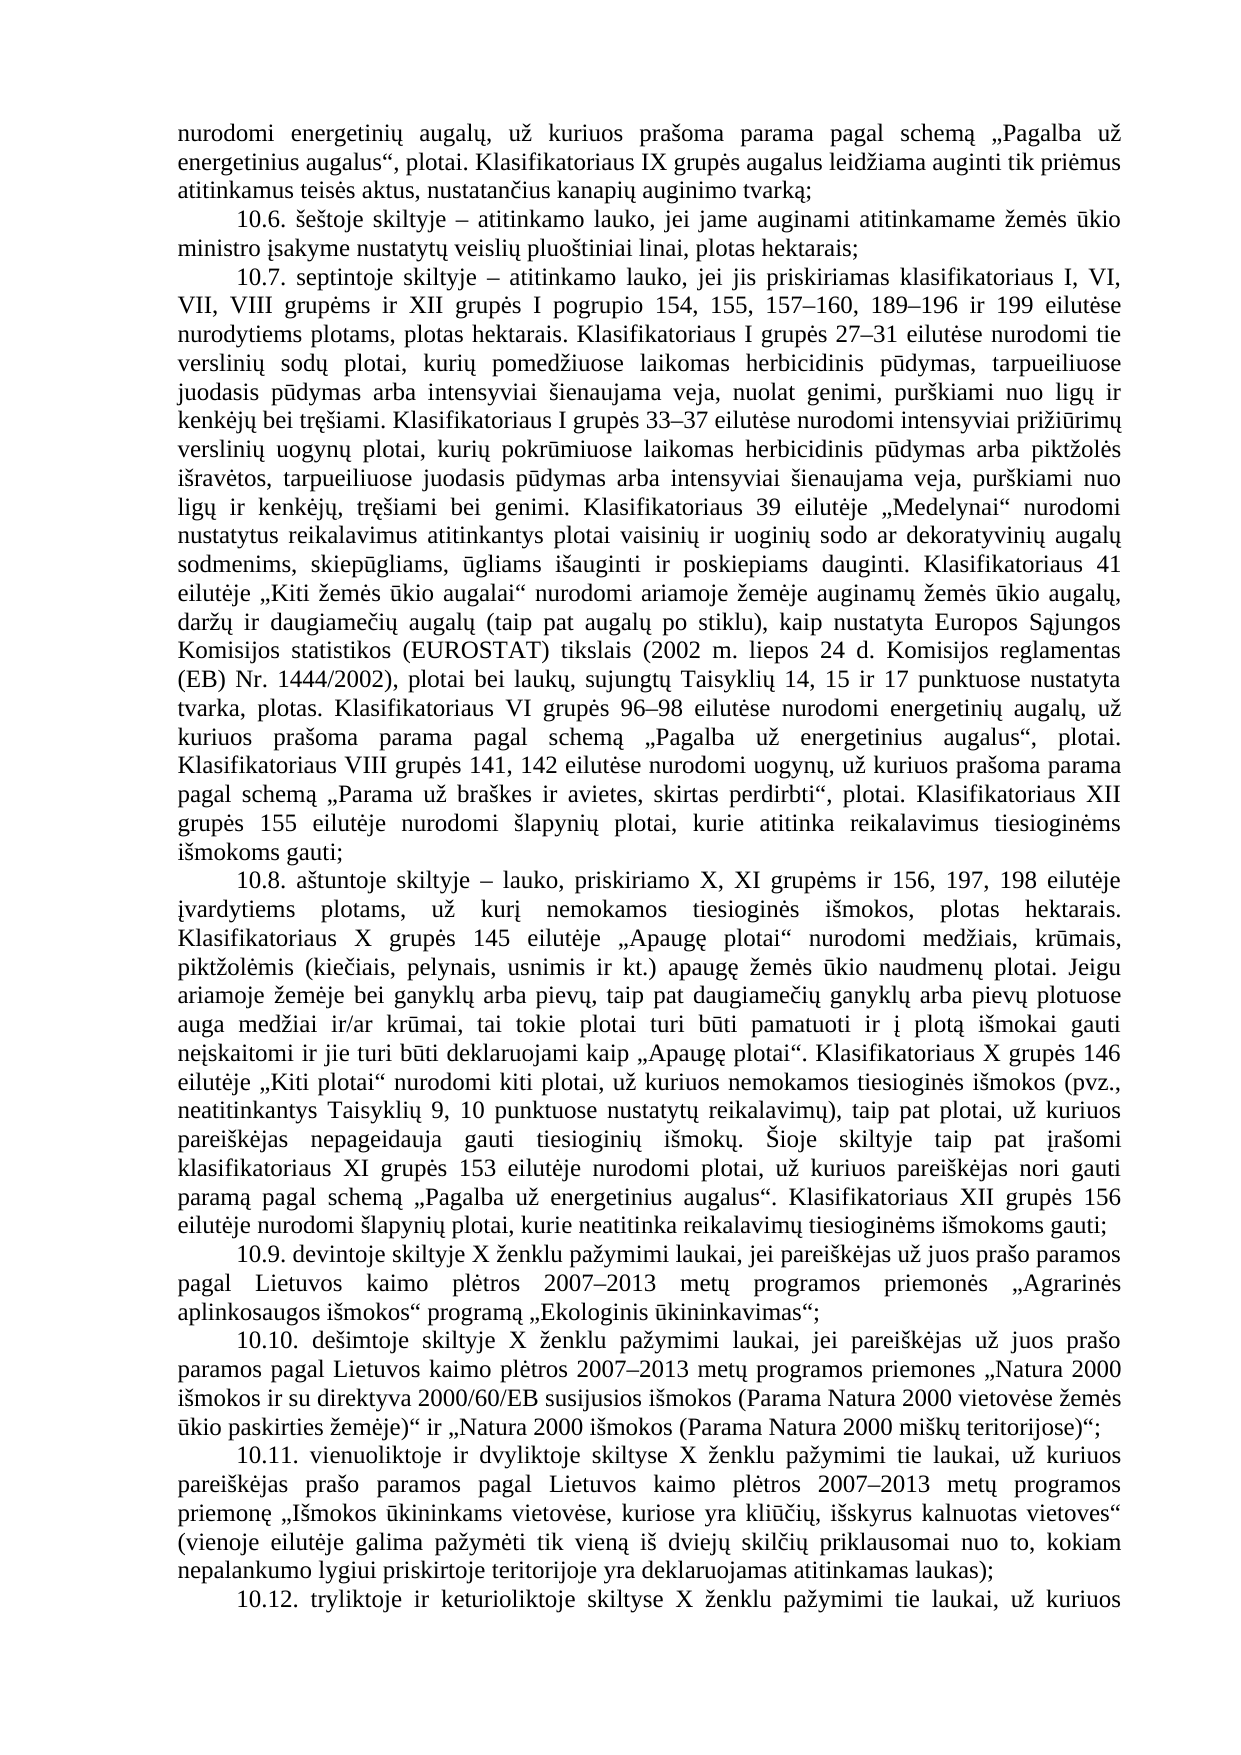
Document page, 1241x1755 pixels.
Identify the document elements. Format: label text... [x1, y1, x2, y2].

text 10.9. devintoje skiltyje X ženklu pažymimi laukai, jei pareiškėjas už juos prašo paramos pagal Lietuvos kaimo plėtros 2007–2013 metų programos priemonės „Agrarinės aplinkosaugos išmokos“ programą „Ekologinis ūkininkavimas“; [177, 1239, 1122, 1326]
text 10.7. septintoje skiltyje – atitinkamo lauko, jei jis priskiriamas klasifikatoriaus I, VI, VII, VIII grupėms ir XII grupės I pogrupio 154, 155, 157–160, 189–196 ir 199 eilutėse nurodytiems plotams, plotas hektarais. Klasifikatoriaus I grupės 27–31 eilutėse nurodomi tie verslinių sodų plotai, kurių pomedžiuose laikomas herbicidinis pūdymas, tarpueiliuose juodasis pūdymas arba intensyviai šienaujama veja, nuolat genimi, purškiami nuo ligų ir kenkėjų bei tręšiami. Klasifikatoriaus I grupės 33–37 eilutėse nurodomi intensyviai prižiūrimų verslinių uogynų plotai, kurių pokrūmiuose laikomas herbicidinis pūdymas arba piktžolės išravėtos, tarpueiliuose juodasis pūdymas arba intensyviai šienaujama veja, purškiami nuo ligų ir kenkėjų, tręšiami bei genimi. Klasifikatoriaus 39 eilutėje „Medelynai“ nurodomi nustatytus reikalavimus atitinkantys plotai vaisinių ir uoginių sodo ar dekoratyvinių augalų sodmenims, skiepūgliams, ūgliams išauginti ir poskiepiams dauginti. Klasifikatoriaus 41 eilutėje „Kiti žemės ūkio augalai“ nurodomi ariamoje žemėje auginamų žemės ūkio augalų, daržų ir daugiamečių augalų (taip pat augalų po stiklu), kaip nustatyta Europos Sąjungos Komisijos statistikos (EUROSTAT) tikslais (2002 m. liepos 24 d. Komisijos reglamentas (EB) Nr. 1444/2002), plotai bei laukų, sujungtų Taisyklių 14, 15 ir 17 punktuose nustatyta tvarka, plotas. Klasifikatoriaus VI grupės 96–98 eilutėse nurodomi energetinių augalų, už kuriuos prašoma parama pagal schemą „Pagalba už energetinius augalus“, plotai. Klasifikatoriaus VIII grupės 141, 142 eilutėse nurodomi uogynų, už kuriuos prašoma parama pagal schemą „Parama už braškes ir avietes, skirtas perdirbti“, plotai. Klasifikatoriaus XII grupės 155 eilutėje nurodomi šlapynių plotai, kurie atitinka reikalavimus tiesioginėms išmokoms gauti; [177, 262, 1122, 866]
text 10.8. aštuntoje skiltyje – lauko, priskiriamo X, XI grupėms ir 156, 197, 198 eilutėje įvardytiems plotams, už kurį nemokamos tiesioginės išmokos, plotas hektarais. Klasifikatoriaus X grupės 145 eilutėje „Apaugę plotai“ nurodomi medžiais, krūmais, piktžolėmis (kiečiais, pelynais, usnimis ir kt.) apaugę žemės ūkio naudmenų plotai. Jeigu ariamoje žemėje bei ganyklų arba pievų, taip pat daugiamečių ganyklų arba pievų plotuose auga medžiai ir/ar krūmai, tai tokie plotai turi būti pamatuoti ir į plotą išmokai gauti neįskaitomi ir jie turi būti deklaruojami kaip „Apaugę plotai“. Klasifikatoriaus X grupės 146 eilutėje „Kiti plotai“ nurodomi kiti plotai, už kuriuos nemokamos tiesioginės išmokos (pvz., neatitinkantys Taisyklių 9, 10 punktuose nustatytų reikalavimų), taip pat plotai, už kuriuos pareiškėjas nepageidauja gauti tiesioginių išmokų. Šioje skiltyje taip pat įrašomi klasifikatoriaus XI grupės 153 eilutėje nurodomi plotai, už kuriuos pareiškėjas nori gauti paramą pagal schemą „Pagalba už energetinius augalus“. Klasifikatoriaus XII grupės 156 eilutėje nurodomi šlapynių plotai, kurie neatitinka reikalavimų tiesioginėms išmokoms gauti; [177, 866, 1122, 1239]
text 10.11. vienuoliktoje ir dvyliktoje skiltyse X ženklu pažymimi tie laukai, už kuriuos pareiškėjas prašo paramos pagal Lietuvos kaimo plėtros 2007–2013 metų programos priemonę „Išmokos ūkininkams vietovėse, kuriose yra kliūčių, išskyrus kalnuotas vietoves“ (vienoje eilutėje galima pažymėti tik vieną iš dviejų skilčių priklausomai nuo to, kokiam nepalankumo lygiui priskirtoje teritorijoje yra deklaruojamas atitinkamas laukas); [177, 1441, 1122, 1584]
text nurodomi energetinių augalų, už kuriuos prašoma parama pagal schemą „Pagalba už energetinius augalus“, plotai. Klasifikatoriaus IX grupės augalus leidžiama auginti tik priėmus atitinkamus teisės aktus, nustatančius kanapių auginimo tvarką; [177, 118, 1122, 204]
text 10.12. tryliktoje ir keturioliktoje skiltyse X ženklu pažymimi tie laukai, už kuriuos [177, 1584, 1122, 1613]
text 10.10. dešimtoje skiltyje X ženklu pažymimi laukai, jei pareiškėjas už juos prašo paramos pagal Lietuvos kaimo plėtros 2007–2013 metų programos priemones „Natura 2000 išmokos ir su direktyva 2000/60/EB susijusios išmokos (Parama Natura 2000 vietovėse žemės ūkio paskirties žemėje)“ ir „Natura 2000 išmokos (Parama Natura 2000 miškų teritorijose)“; [177, 1326, 1122, 1441]
text 10.6. šeštoje skiltyje – atitinkamo lauko, jei jame auginami atitinkamame žemės ūkio ministro įsakyme nustatytų veislių pluoštiniai linai, plotas hektarais; [177, 204, 1122, 262]
